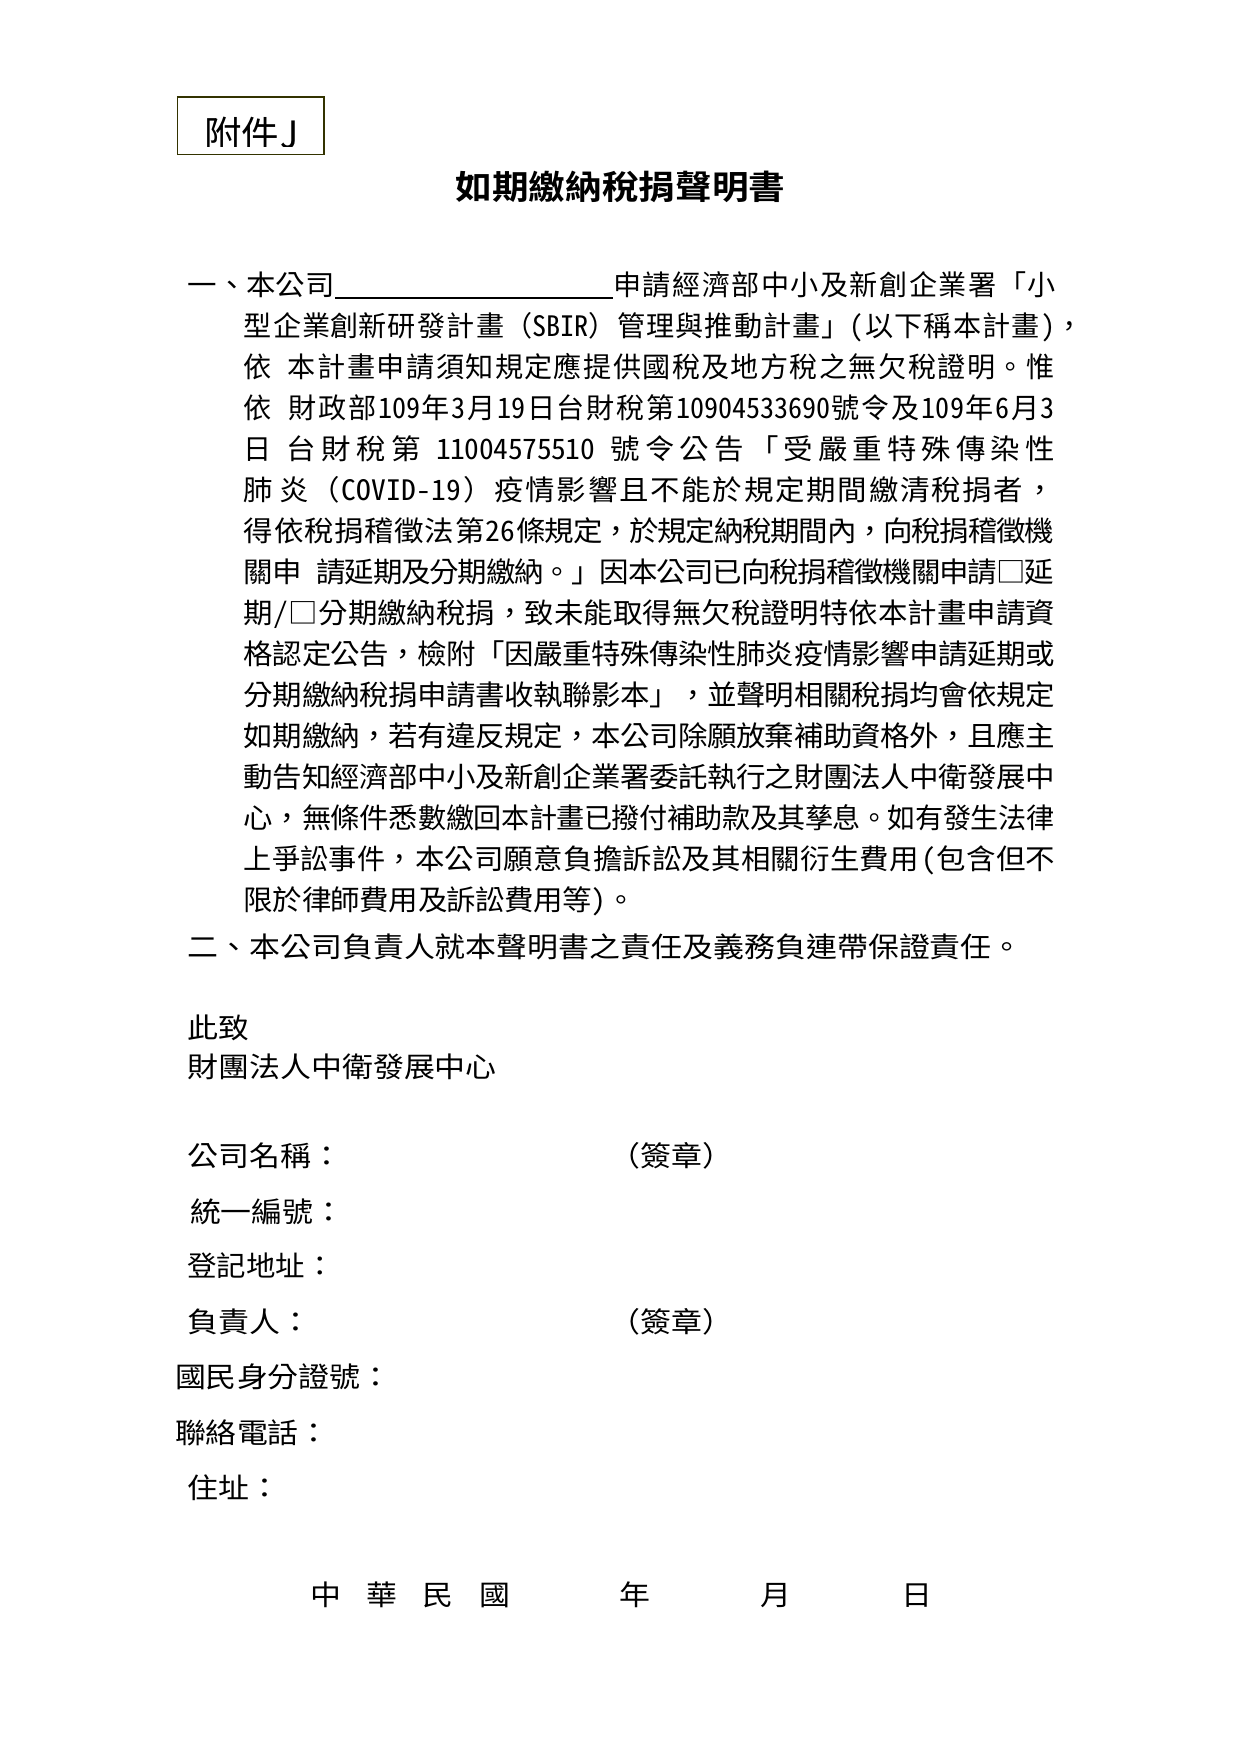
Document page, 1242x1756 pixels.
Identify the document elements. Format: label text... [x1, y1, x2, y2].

text 一、本公司 申請經濟部中小及新創企業署「小型企業創新研發計畫（SBIR）管理與推動計畫」(以下稱本計畫)，依 本計畫申請須知規定應提供國稅及地方稅之無欠稅證明。惟依 財政部109年3月19日台財稅第10904533690號令及109年6月3日 台財稅第 11004575510 號令公告「受嚴重特殊傳染性肺炎（COVID-19）疫情影響且不能於規定期間繳清稅捐者，得依稅捐稽徵法第26條規定，於規定納稅期間內，向稅捐稽徵機關申 請延期及分期繳納。」因本公司已向稅捐稽徵機關申請□延期/□分期繳納稅捐，致未能取得無欠稅證明特依本計畫申請資格認定公告，檢附「因嚴重特殊傳染性肺炎疫情影響申請延期或分期繳納稅捐申請書收執聯影本」，並聲明相關稅捐均會依規定如期繳納，若有違反規定，本公司除願放棄補助資格外，且應主動告知經濟部中小及新創企業署委託執行之財團法人中衛發展中心，無條件悉數繳回本計畫已撥付補助款及其孳息。如有發生法律上爭訟事件，本公司願意負擔訴訟及其相關衍生費用(包含但不限於律師費用及訴訟費用等)。 [187, 262, 1055, 919]
text [178, 98, 323, 154]
text 住址： [187, 1466, 1096, 1507]
text 中 華 民 國 年 月 日 [175, 1573, 1067, 1613]
text 公司名稱： （簽章） 統一編號： [187, 1134, 734, 1230]
text 負責人： （簽章） [187, 1299, 1096, 1340]
text 登記地址： [187, 1245, 1096, 1284]
text 附件J [193, 105, 308, 146]
text 此致 [187, 1007, 1096, 1046]
text 二、本公司負責人就本聲明書之責任及義務負連帶保證責任。 [187, 925, 1096, 966]
text 財團法人中衛發展中心 [187, 1046, 1096, 1085]
text 國民身分證號： 聯絡電話： [175, 1355, 406, 1451]
text 如期繳納稅捐聲明書 [455, 161, 1096, 209]
